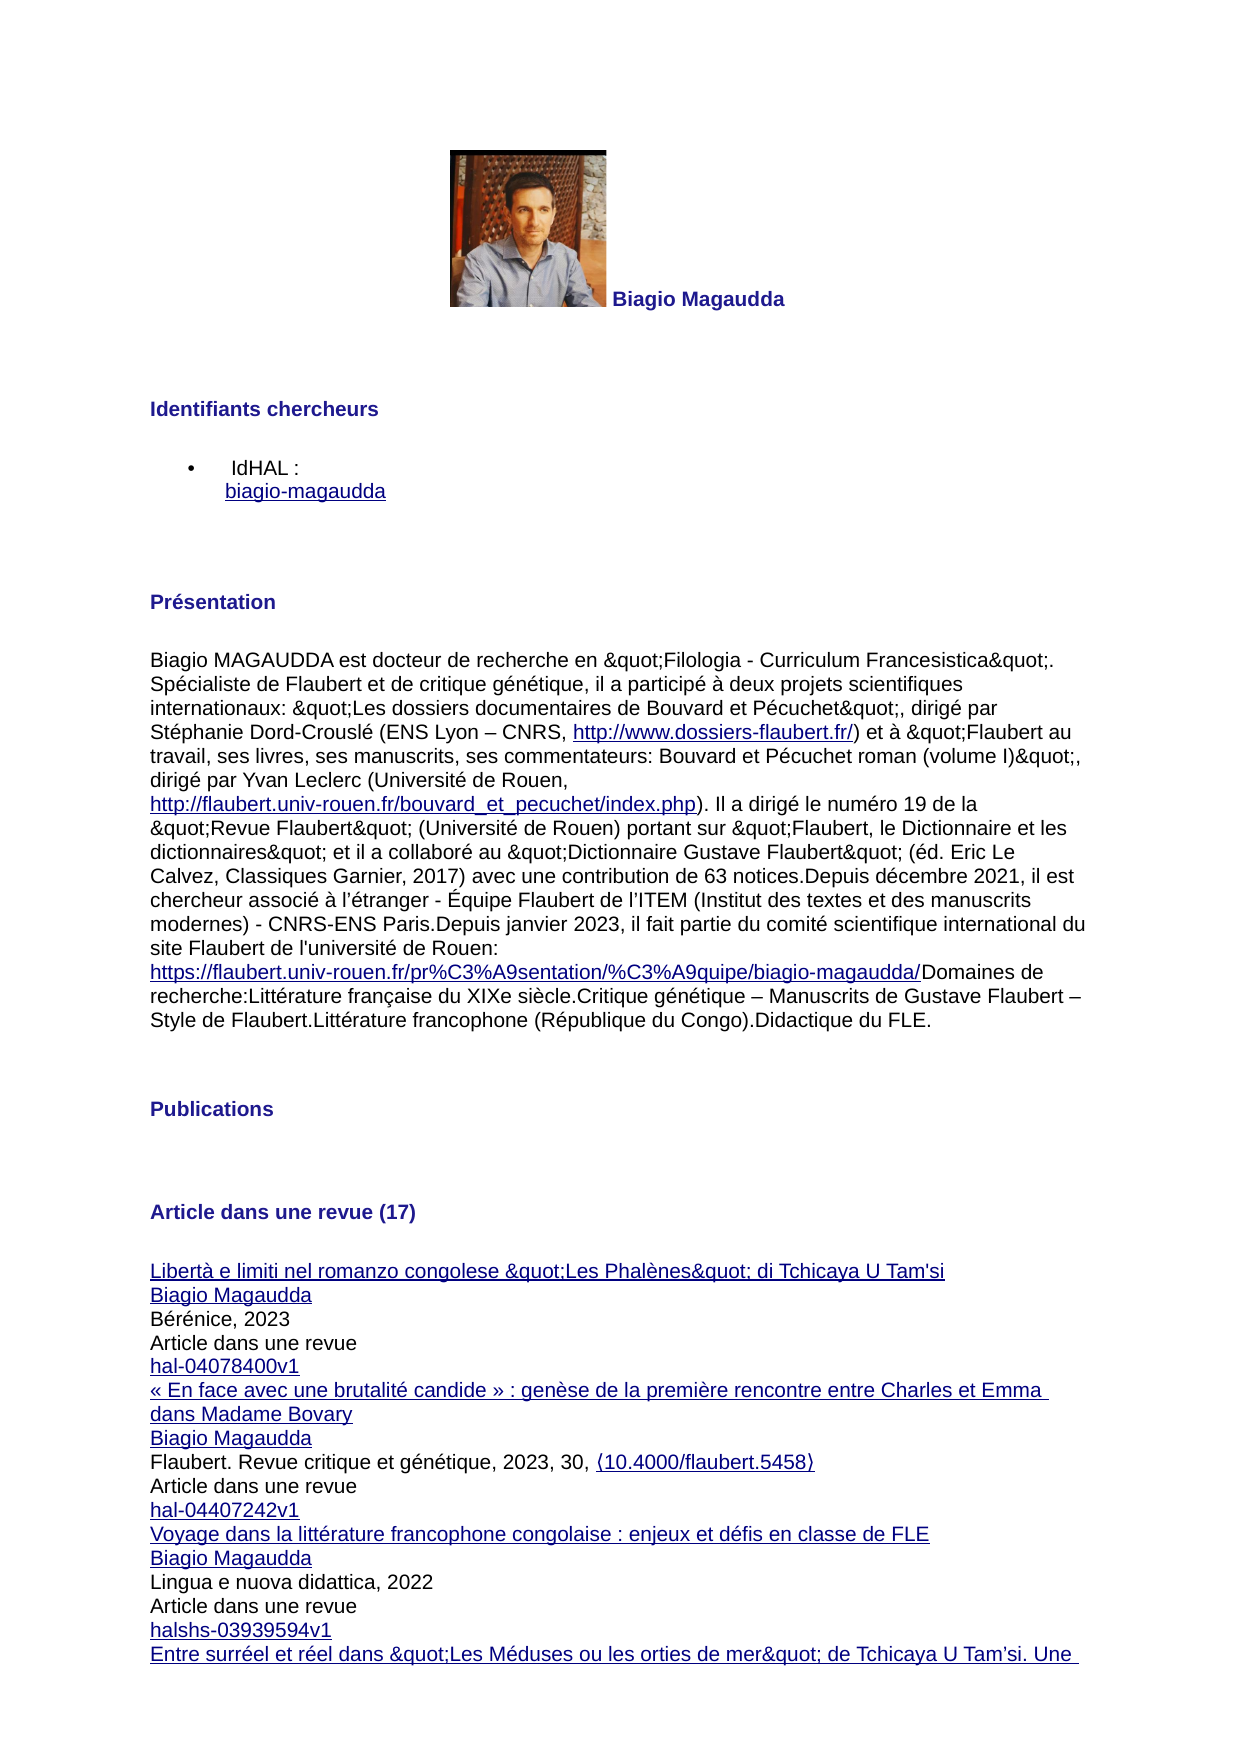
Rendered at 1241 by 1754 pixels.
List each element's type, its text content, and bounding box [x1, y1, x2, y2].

subtitle Article dans une revue (17) [150, 1200, 1090, 1224]
subtitle Présentation [150, 590, 1090, 614]
subtitle Publications [150, 1097, 1090, 1121]
list IdHAL : [187, 455, 1090, 479]
table_cell Entre surréel et réel dans &quot;Les Méduses ou les orties de mer&quot; de Tchicaya U Tam’si. Une [150, 1642, 1090, 1666]
subtitle Identifiants chercheurs [150, 397, 1090, 421]
text Biagio MAGAUDDA est docteur de recherche en &quot;Filologia - Curriculum Francesistica&quot;. Spécialiste de Flaubert et de critique génétique, il a participé à deux projets scientifiques internationaux: &quot;Les dossiers documentaires de Bouvard et Pécuchet&quot;, dirigé par Stéphanie Dord-Crouslé (ENS Lyon – CNRS, http://www.dossiers-flaubert.fr/) et à &quot;Flaubert au travail, ses livres, ses manuscrits, ses commentateurs: Bouvard et Pécuchet roman (volume I)&quot;, dirigé par Yvan Leclerc (Université de Rouen, http://flaubert.univ-rouen.fr/bouvard_et_pecuchet/index.php). Il a dirigé le numéro 19 de la &quot;Revue Flaubert&quot; (Université de Rouen) portant sur &quot;Flaubert, le Dictionnaire et les dictionnaires&quot; et il a collaboré au &quot;Dictionnaire Gustave Flaubert&quot; (éd. Eric Le Calvez, Classiques Garnier, 2017) avec une contribution de 63 notices.Depuis décembre 2021, il est chercheur associé à l’étranger - Équipe Flaubert de l’ITEM (Institut des textes et des manuscrits modernes) - CNRS-ENS Paris.Depuis janvier 2023, il fait partie du comité scientifique international du site Flaubert de l'université de Rouen: https://flaubert.univ-rouen.fr/pr%C3%A9sentation/%C3%A9quipe/biagio-magaudda/Domaines de recherche:Littérature française du XIXe siècle.Critique génétique – Manuscrits de Gustave Flaubert – Style de Flaubert.Littérature francophone (République du Congo).Didactique du FLE. [150, 648, 1090, 1031]
table_cell « En face avec une brutalité candide » : genèse de la première rencontre entre Charles et Emma dans Madame Bovary Biagio Magaudda Flaubert. Revue critique et génétique, 2023, 30, ⟨10.4000/flaubert.5458⟩ Article dans une revue hal-04407242v1 [150, 1378, 1090, 1522]
list biagio-magaudda [187, 479, 1090, 503]
table_header Libertà e limiti nel romanzo congolese &quot;Les Phalènes&quot; di Tchicaya U Tam'si Biagio Magaudda Bérénice, 2023 Article dans une revue hal-04078400v1 [150, 1259, 1090, 1378]
subtitle Biagio Magaudda [150, 150, 1090, 311]
picture [450, 150, 607, 307]
table_cell Voyage dans la littérature francophone congolaise : enjeux et défis en classe de FLE Biagio Magaudda Lingua e nuova didattica, 2022 Article dans une revue halshs-03939594v1 [150, 1522, 1090, 1642]
